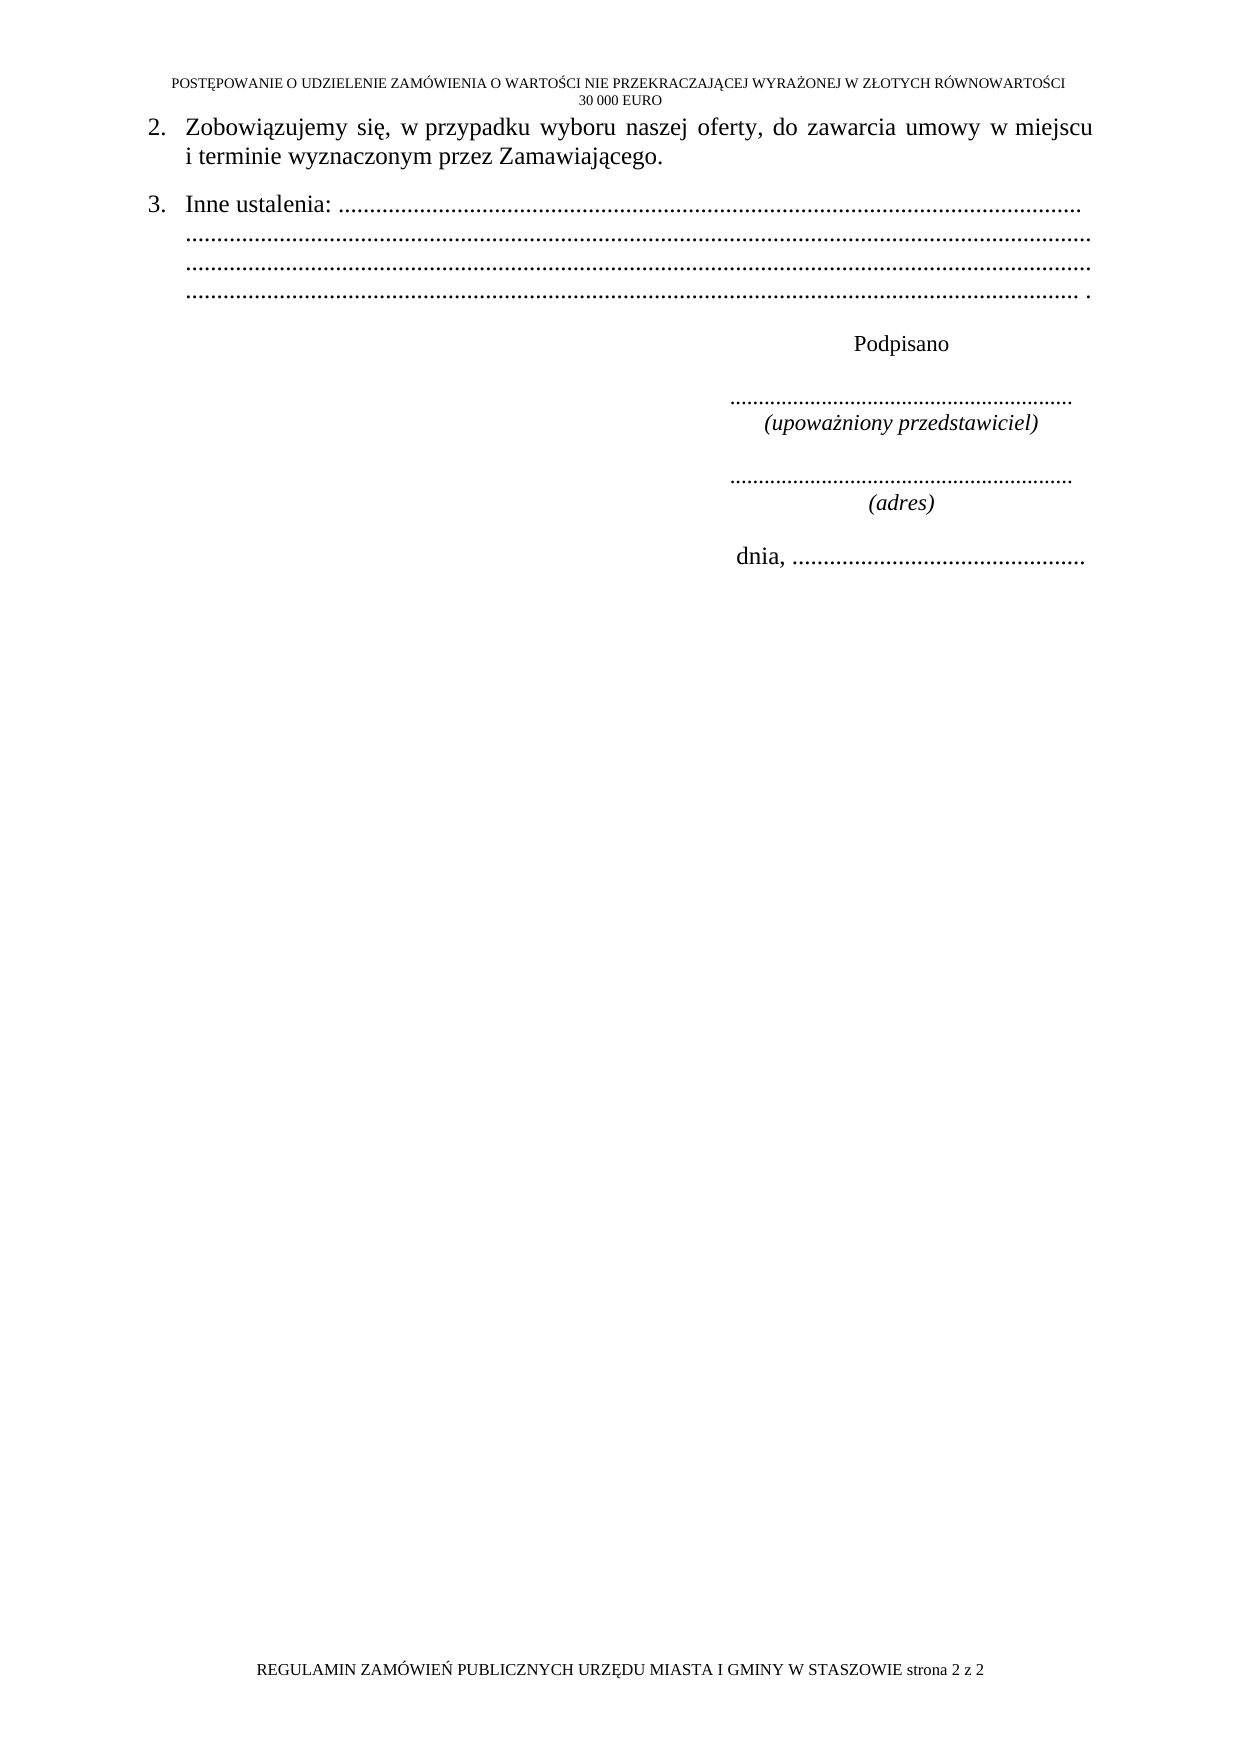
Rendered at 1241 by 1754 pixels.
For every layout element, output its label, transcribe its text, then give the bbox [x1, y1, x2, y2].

list Inne ustalenia: ....................................................................................................................... ................................................................................................................................................. ................................................................................................................................................................................................................................................................................................ . [148, 189, 1093, 304]
text Podpisano [710, 330, 1093, 357]
list Zobowiązujemy się, w przypadku wyboru naszej oferty, do zawarcia umowy w miejscu i terminie wyznaczonym przez Zamawiającego. [148, 112, 1093, 170]
text ............................................................ [710, 462, 1093, 488]
text (upoważniony przedstawiciel) [710, 409, 1093, 436]
text dnia, ............................................... [729, 541, 1093, 570]
text (adres) [710, 488, 1093, 515]
text ............................................................ [710, 383, 1093, 409]
